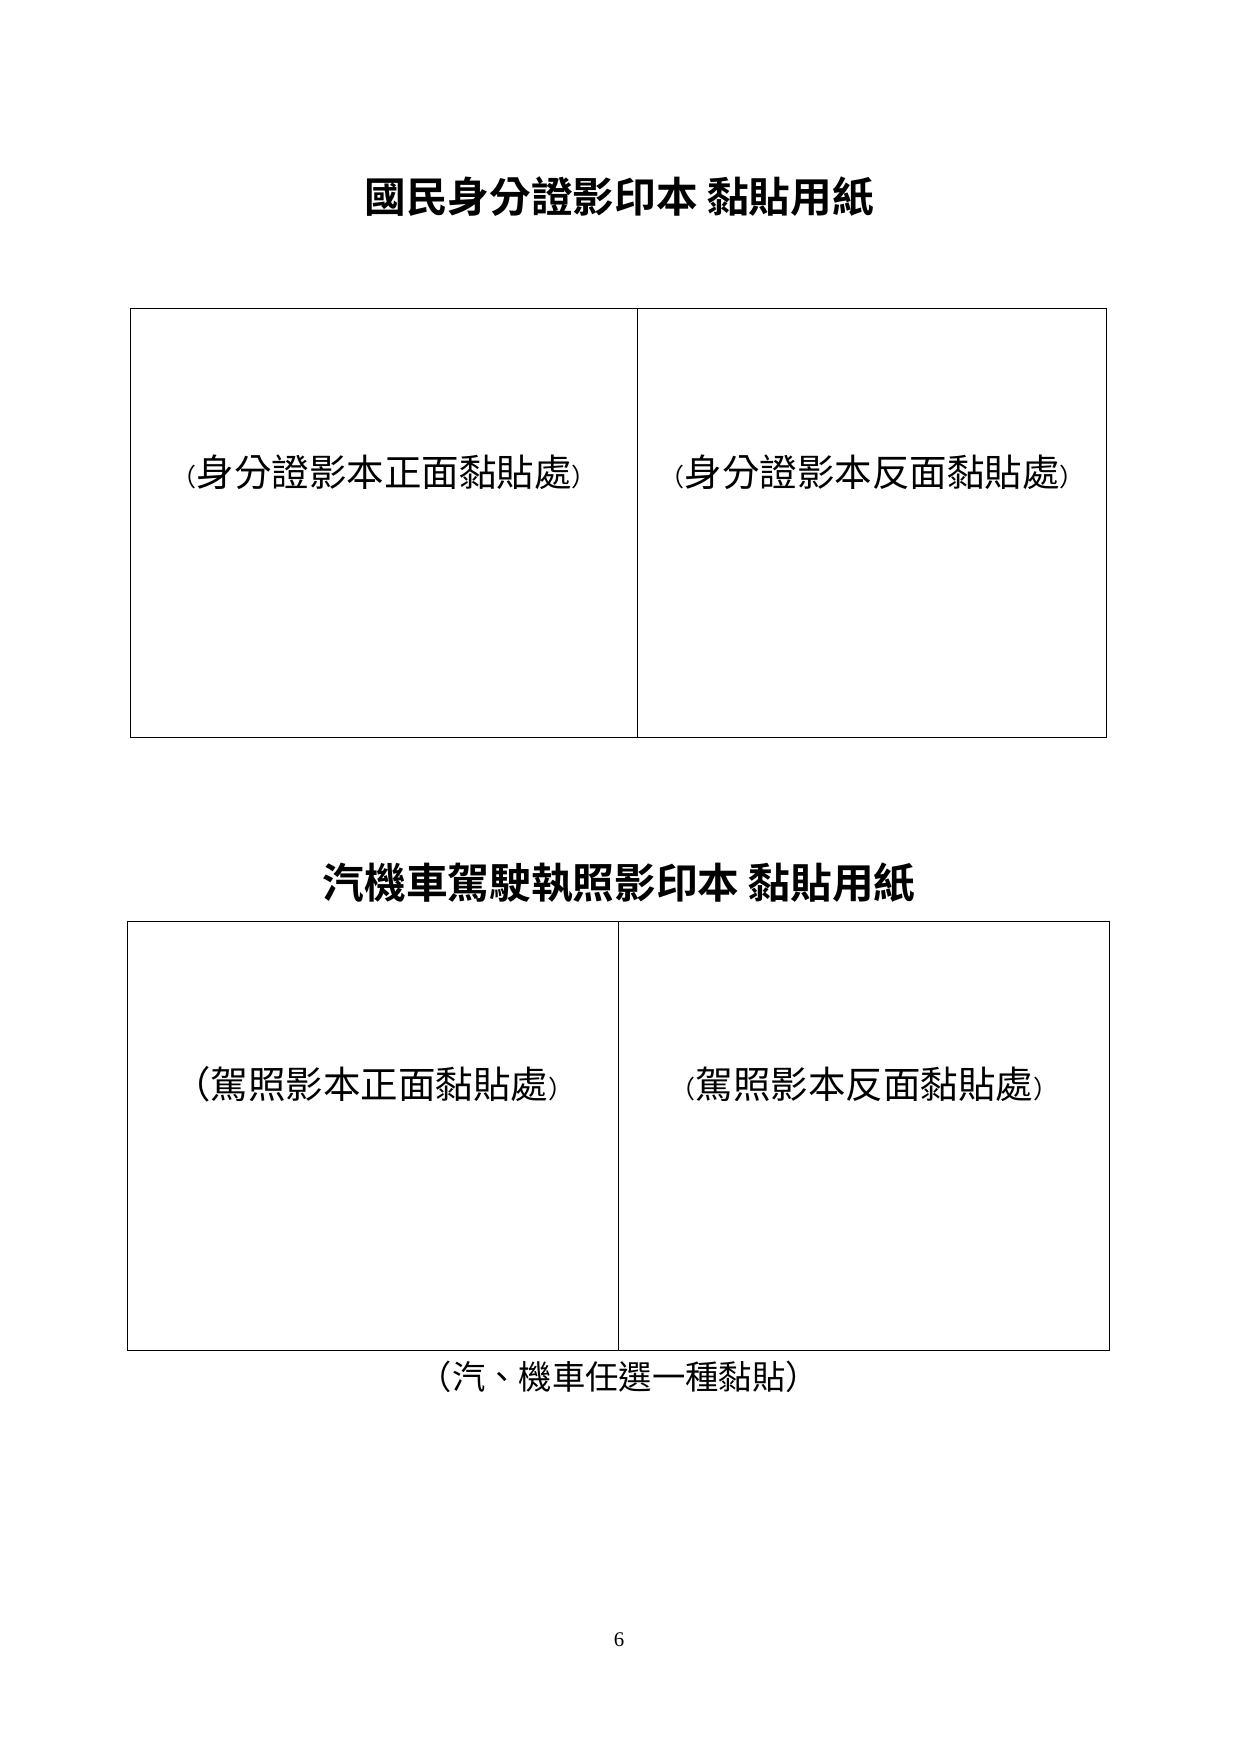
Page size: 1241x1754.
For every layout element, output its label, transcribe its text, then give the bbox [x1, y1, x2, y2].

text 汽機車駕駛執照影印本 黏貼用紙 [131, 850, 1106, 910]
text （汽、機車任選一種黏貼） [131, 1351, 1106, 1399]
table_header （身分證影本正面黏貼處） [131, 309, 637, 737]
text 國民身分證影印本 黏貼用紙 [131, 164, 1106, 225]
table_header （駕照影本正面黏貼處） [128, 922, 618, 1349]
table_header （駕照影本反面黏貼處） [619, 922, 1109, 1349]
table_header （身分證影本反面黏貼處） [638, 309, 1106, 737]
